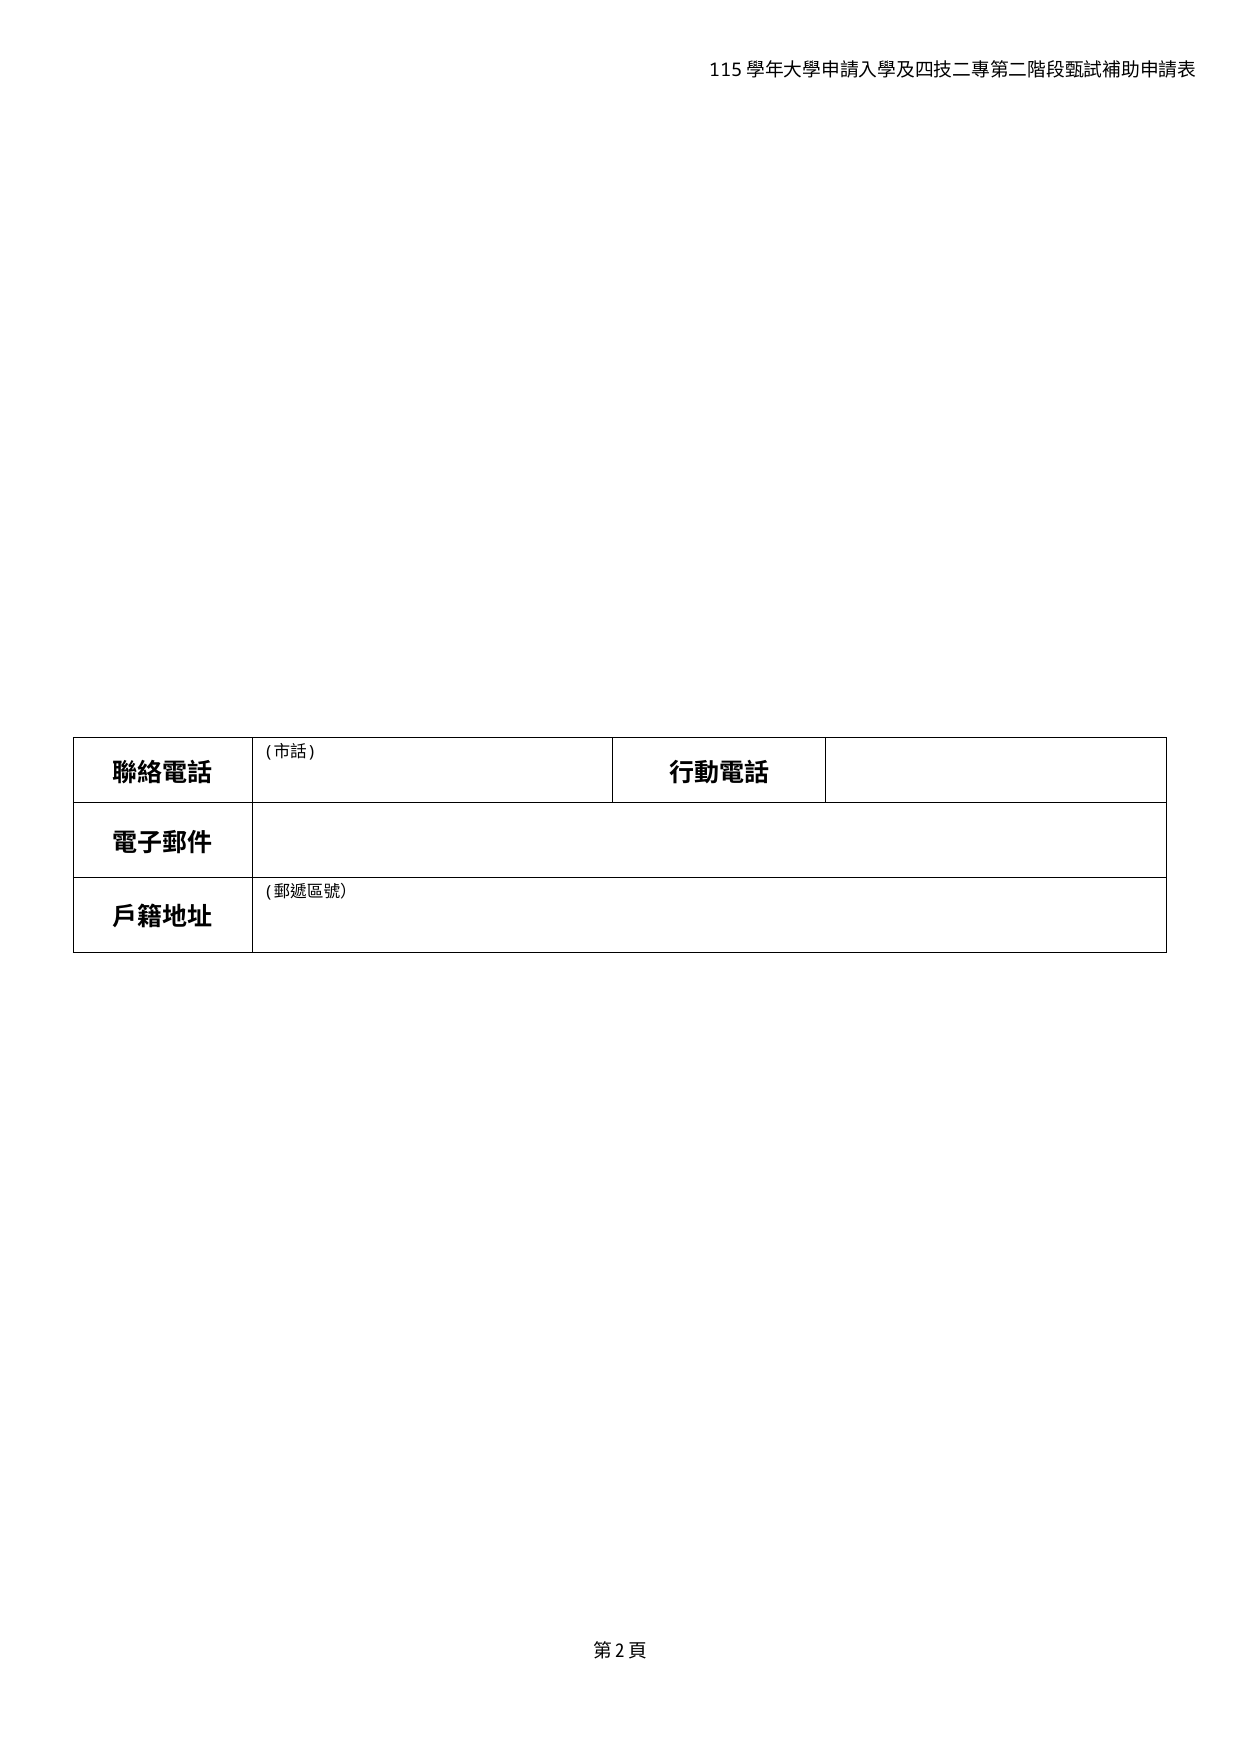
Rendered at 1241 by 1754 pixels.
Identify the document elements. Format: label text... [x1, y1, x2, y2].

table_cell [826, 738, 1166, 802]
table_cell 電子郵件 [74, 803, 252, 877]
table_cell 戶籍地址 [74, 878, 252, 952]
table_cell [253, 803, 1166, 877]
table_cell 聯絡電話 [74, 738, 252, 802]
table_cell (市話) [253, 738, 612, 802]
table_cell (郵遞區號） [253, 878, 1166, 952]
table_cell 行動電話 [613, 738, 825, 802]
